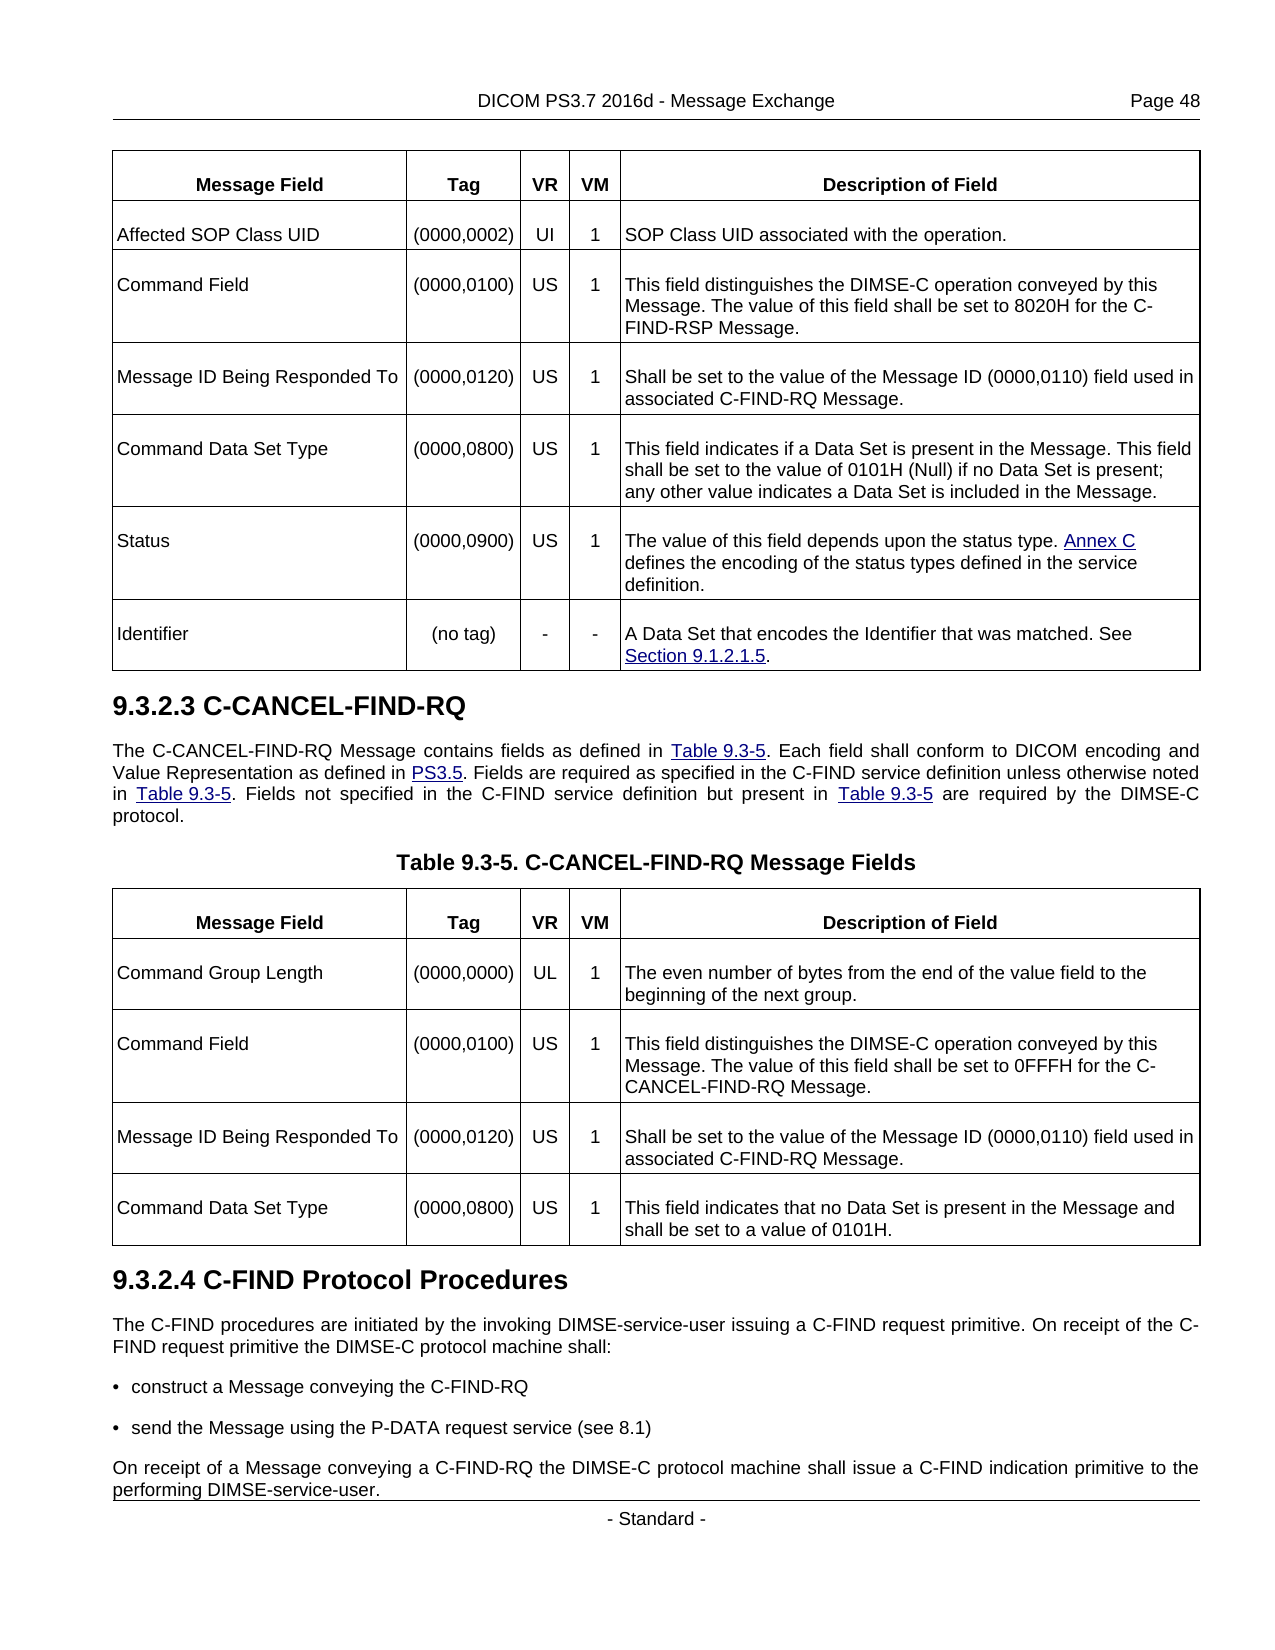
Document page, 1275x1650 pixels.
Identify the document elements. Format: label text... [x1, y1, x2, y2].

table_cell - [521, 600, 569, 670]
table_header Message Field [113, 889, 406, 938]
table_cell 1 [570, 201, 620, 249]
table_cell Shall be set to the value of the Message ID (0000,0110) field used in associated C-FIND-RQ Message. [621, 343, 1199, 413]
table_cell Affected SOP Class UID [113, 201, 406, 249]
table_cell (no tag) [407, 600, 520, 670]
table_cell US [521, 415, 569, 506]
table_cell Command Group Length [113, 939, 406, 1009]
text 9.3.2.4 C-FIND Protocol Procedures [112, 1264, 1200, 1296]
table_header VR [521, 889, 569, 938]
table_cell (0000,0100) [407, 250, 520, 342]
table_header Description of Field [621, 151, 1199, 200]
table_cell 1 [570, 250, 620, 342]
table_cell This field indicates that no Data Set is present in the Message and shall be set to a value of 0101H. [621, 1174, 1199, 1244]
text The C-FIND procedures are initiated by the invoking DIMSE-service-user issuing a C-FIND request primitive. On receipt of the C-FIND request primitive the DIMSE-C protocol machine shall: [112, 1314, 1200, 1357]
table_cell (0000,0120) [407, 343, 520, 413]
table_cell 1 [570, 1103, 620, 1173]
table_header Tag [407, 151, 520, 200]
table_cell Command Field [113, 1010, 406, 1102]
table_cell 1 [570, 1010, 620, 1102]
text The C-CANCEL-FIND-RQ Message contains fields as defined in Table 9.3-5. Each field shall conform to DICOM encoding and Value Representation as defined in PS3.5. Fields are required as specified in the C-FIND service definition unless otherwise noted in Table 9.3-5. Fields not specified in the C-FIND service definition but present in Table 9.3-5 are required by the DIMSE-C protocol. [112, 740, 1200, 826]
table_cell US [521, 1103, 569, 1173]
table_cell Command Field [113, 250, 406, 342]
table_cell 1 [570, 939, 620, 1009]
table_cell (0000,0900) [407, 507, 520, 599]
table_header VM [570, 151, 620, 200]
table_cell This field indicates if a Data Set is present in the Message. This field shall be set to the value of 0101H (Null) if no Data Set is present; any other value indicates a Data Set is included in the Message. [621, 415, 1199, 506]
table_cell Command Data Set Type [113, 1174, 406, 1244]
table_cell Shall be set to the value of the Message ID (0000,0110) field used in associated C-FIND-RQ Message. [621, 1103, 1199, 1173]
table_cell 1 [570, 1174, 620, 1244]
table_cell US [521, 1174, 569, 1244]
table_cell The value of this field depends upon the status type. Annex C defines the encoding of the status types defined in the service definition. [621, 507, 1199, 599]
table_cell US [521, 250, 569, 342]
table_cell US [521, 343, 569, 413]
table_cell 1 [570, 343, 620, 413]
table_header Message Field [113, 151, 406, 200]
table_header Tag [407, 889, 520, 938]
table_cell (0000,0120) [407, 1103, 520, 1173]
table_cell (0000,0800) [407, 1174, 520, 1244]
table_cell Command Data Set Type [113, 415, 406, 506]
table_cell Message ID Being Responded To [113, 343, 406, 413]
table_cell (0000,0000) [407, 939, 520, 1009]
text Table 9.3-5. C-CANCEL-FIND-RQ Message Fields [112, 849, 1200, 875]
table_cell The even number of bytes from the end of the value field to the beginning of the next group. [621, 939, 1199, 1009]
table_header Description of Field [621, 889, 1199, 938]
list construct a Message conveying the C-FIND-RQ [112, 1376, 1200, 1398]
table_cell Message ID Being Responded To [113, 1103, 406, 1173]
table_cell UI [521, 201, 569, 249]
list send the Message using the P-DATA request service (see 8.1) [112, 1416, 1200, 1438]
table_cell (0000,0800) [407, 415, 520, 506]
table_cell 1 [570, 507, 620, 599]
table_cell UL [521, 939, 569, 1009]
table_cell Status [113, 507, 406, 599]
table_cell US [521, 1010, 569, 1102]
table_cell A Data Set that encodes the Identifier that was matched. See Section 9.1.2.1.5. [621, 600, 1199, 670]
table_cell Identifier [113, 600, 406, 670]
table_cell SOP Class UID associated with the operation. [621, 201, 1199, 249]
table_cell This field distinguishes the DIMSE‑C operation conveyed by this Message. The value of this field shall be set to 8020H for the C-FIND-RSP Message. [621, 250, 1199, 342]
table_cell This field distinguishes the DIMSE‑C operation conveyed by this Message. The value of this field shall be set to 0FFFH for the C-CANCEL-FIND-RQ Message. [621, 1010, 1199, 1102]
text 9.3.2.3 C-CANCEL-FIND-RQ [112, 690, 1200, 721]
table_cell (0000,0002) [407, 201, 520, 249]
table_header VM [570, 889, 620, 938]
text On receipt of a Message conveying a C-FIND-RQ the DIMSE-C protocol machine shall issue a C-FIND indication primitive to the performing DIMSE-service-user. [112, 1457, 1200, 1500]
table_header VR [521, 151, 569, 200]
table_cell - [570, 600, 620, 670]
table_cell 1 [570, 415, 620, 506]
table_cell (0000,0100) [407, 1010, 520, 1102]
table_cell US [521, 507, 569, 599]
